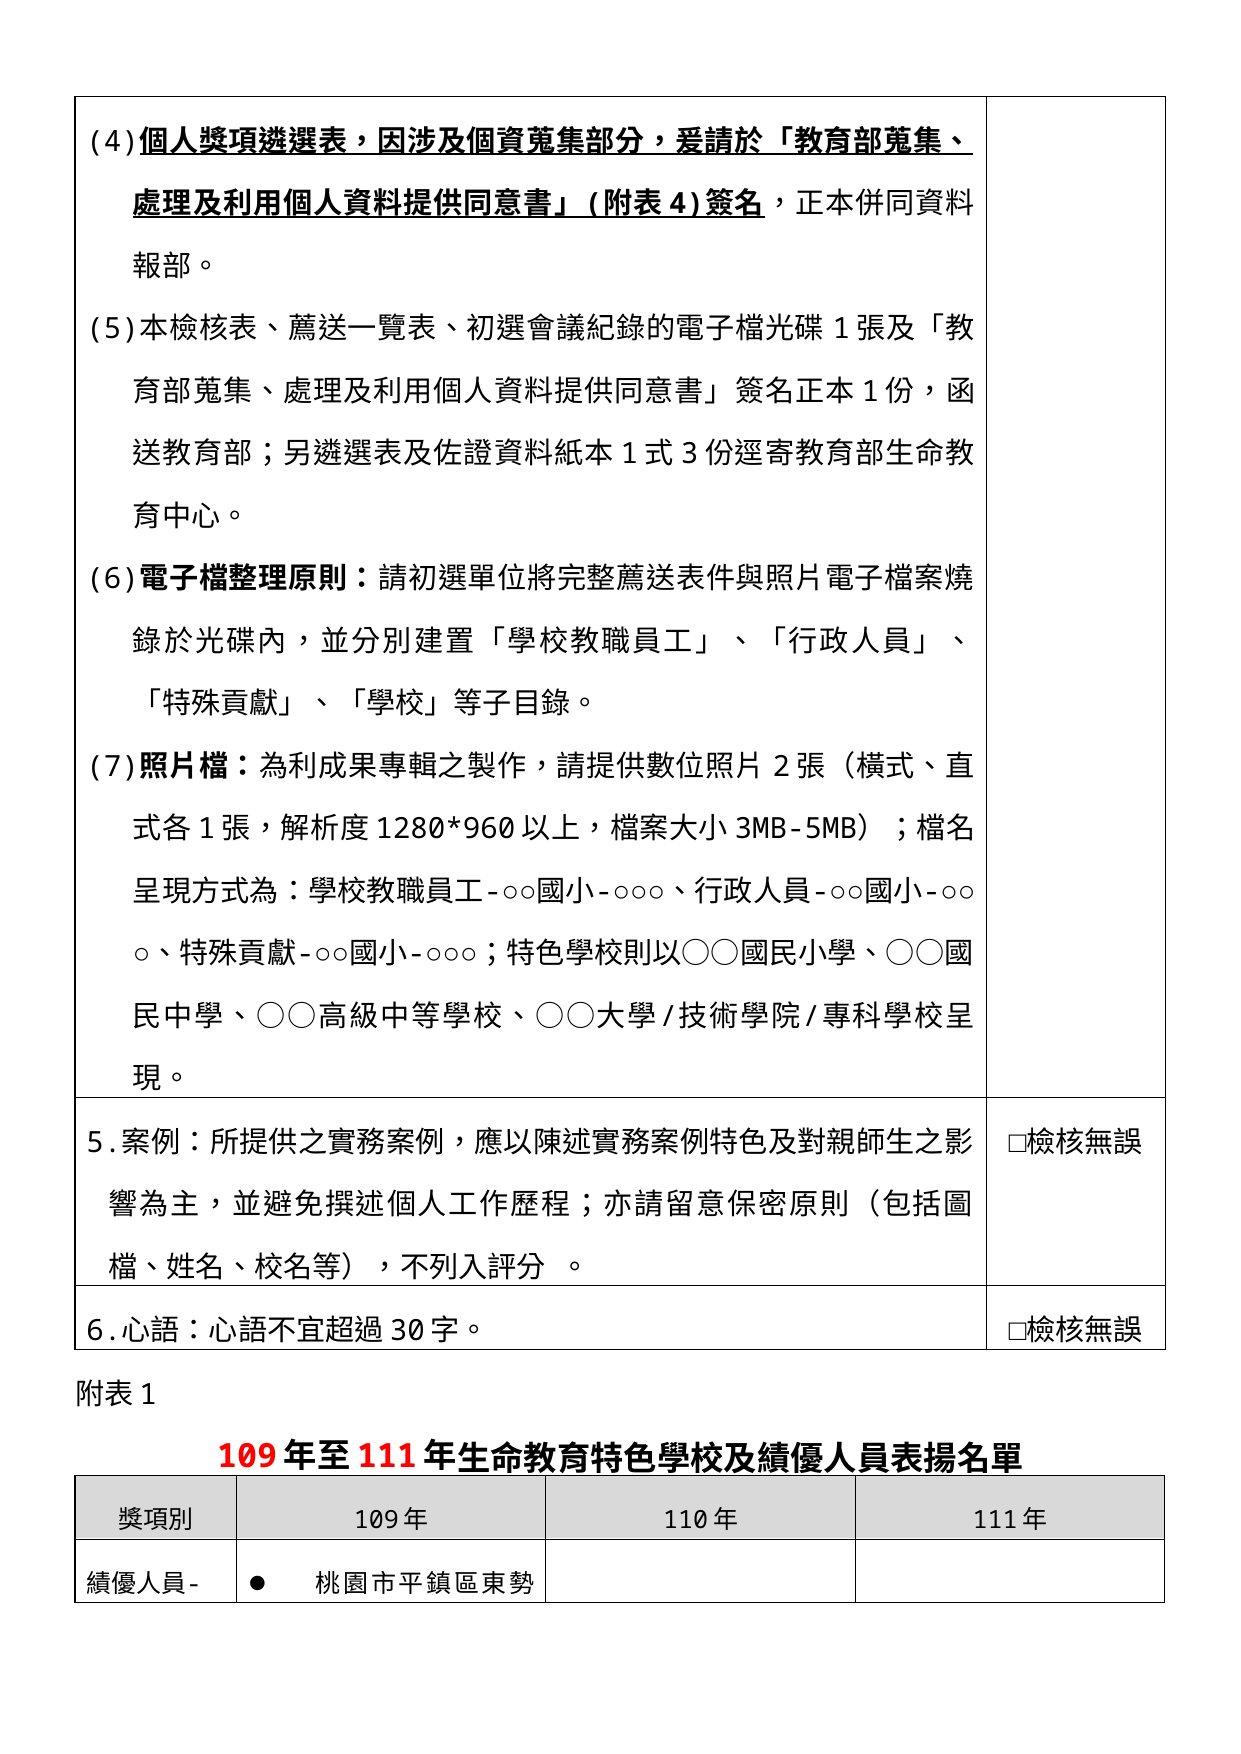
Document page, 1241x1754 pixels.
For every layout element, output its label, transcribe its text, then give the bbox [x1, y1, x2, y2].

table_header 110年 [546, 1476, 855, 1538]
table_cell 6.心語：心語不宜超過30字。 [76, 1286, 986, 1349]
table_cell □檢核無誤 [987, 1098, 1165, 1285]
table_cell [987, 97, 1165, 1097]
table_cell □檢核無誤 [987, 1286, 1165, 1349]
table_header 獎項別 [76, 1476, 236, 1538]
table_cell 績優人員- [76, 1540, 236, 1602]
table_header 109年 [237, 1476, 545, 1538]
table_cell [546, 1540, 855, 1602]
table_header 111年 [856, 1476, 1164, 1538]
table_cell 5.案例：所提供之實務案例，應以陳述實務案例特色及對親師生之影響為主，並避免撰述個人工作歷程；亦請留意保密原則（包括圖檔、姓名、校名等），不列入評分 。 [76, 1098, 986, 1285]
table_cell (4)個人獎項遴選表，因涉及個資蒐集部分，爰請於「教育部蒐集、處理及利用個人資料提供同意書」(附表4)簽名，正本併同資料報部。 (5)本檢核表、薦送一覽表、初選會議紀錄的電子檔光碟1張及「教育部蒐集、處理及利用個人資料提供同意書」簽名正本1份，函送教育部；另遴選表及佐證資料紙本1式3份逕寄教育部生命教育中心。 (6)電子檔整理原則：請初選單位將完整薦送表件與照片電子檔案燒錄於光碟內，並分別建置「學校教職員工」、「行政人員」、「特殊貢獻」、「學校」等子目錄。 (7)照片檔：為利成果專輯之製作，請提供數位照片2張（橫式、直式各1張，解析度1280*960以上，檔案大小3MB-5MB）；檔名呈現方式為：學校教職員工-○○國小-○○○、行政人員-○○國小-○○○、特殊貢獻-○○國小-○○○；特色學校則以○○國民小學、○○國民中學、○○高級中等學校、○○大學/技術學院/專科學校呈現。 [76, 97, 986, 1097]
table_cell 桃園市平鎮區東勢國民小學附設幼兒園 吳素欣教師 [237, 1540, 545, 1602]
text 附表1 [75, 1350, 1165, 1412]
table_cell [856, 1540, 1164, 1602]
text 109年至111年生命教育特色學校及績優人員表揚名單 [75, 1412, 1165, 1475]
